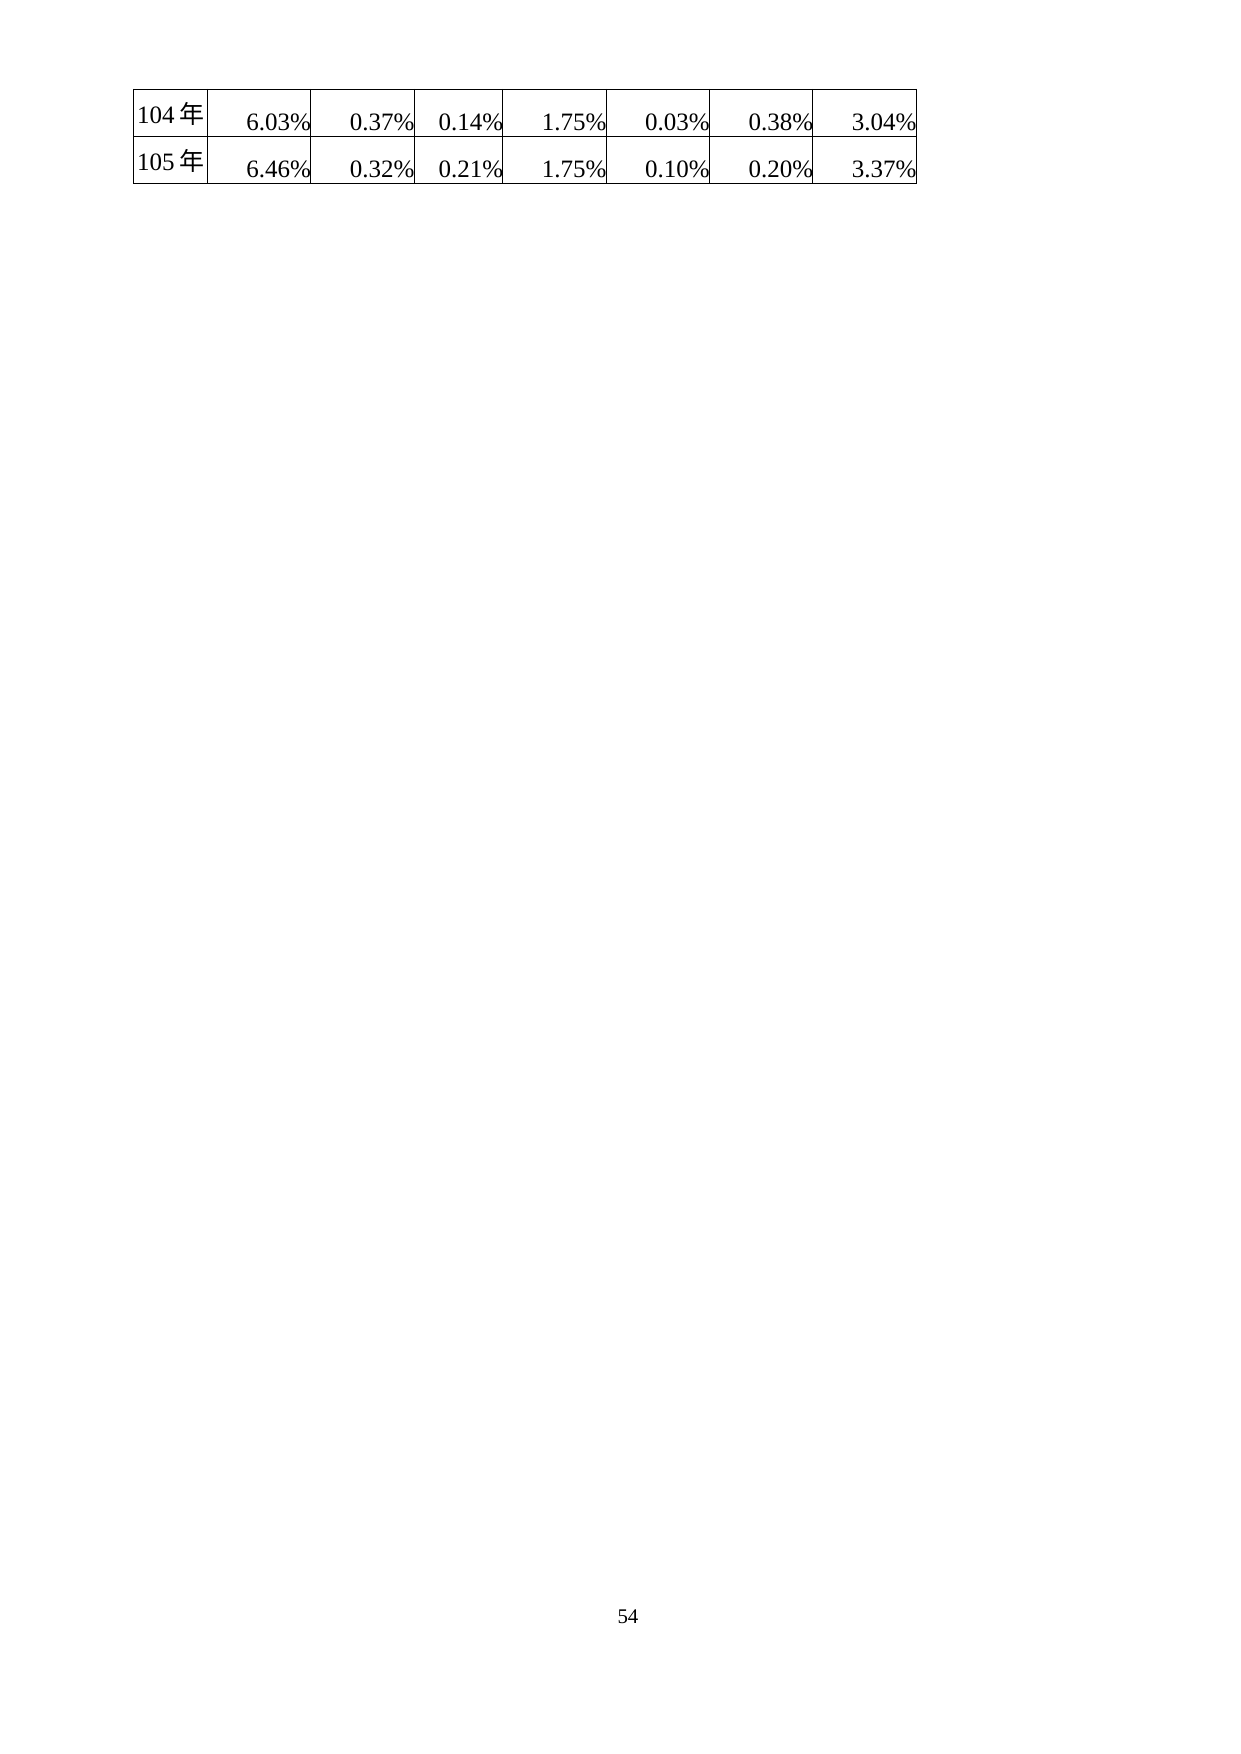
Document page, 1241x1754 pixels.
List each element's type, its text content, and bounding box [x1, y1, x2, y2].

table_cell 0.10% [607, 137, 709, 182]
table_cell 6.03% [208, 90, 310, 136]
table_cell 3.04% [813, 90, 916, 136]
table_cell 6.46% [208, 137, 310, 182]
table_cell 0.14% [415, 90, 502, 136]
table_cell 0.37% [311, 90, 414, 136]
table_cell 0.03% [607, 90, 709, 136]
table_cell 3.37% [813, 137, 916, 182]
table_cell 0.38% [710, 90, 812, 136]
table_cell 1.75% [503, 137, 606, 182]
table_cell 0.21% [415, 137, 502, 182]
table_cell 0.32% [311, 137, 414, 182]
table_cell 1.75% [503, 90, 606, 136]
table_cell 105年 [134, 137, 207, 182]
table_cell 104年 [134, 90, 207, 136]
table_cell 0.20% [710, 137, 812, 182]
